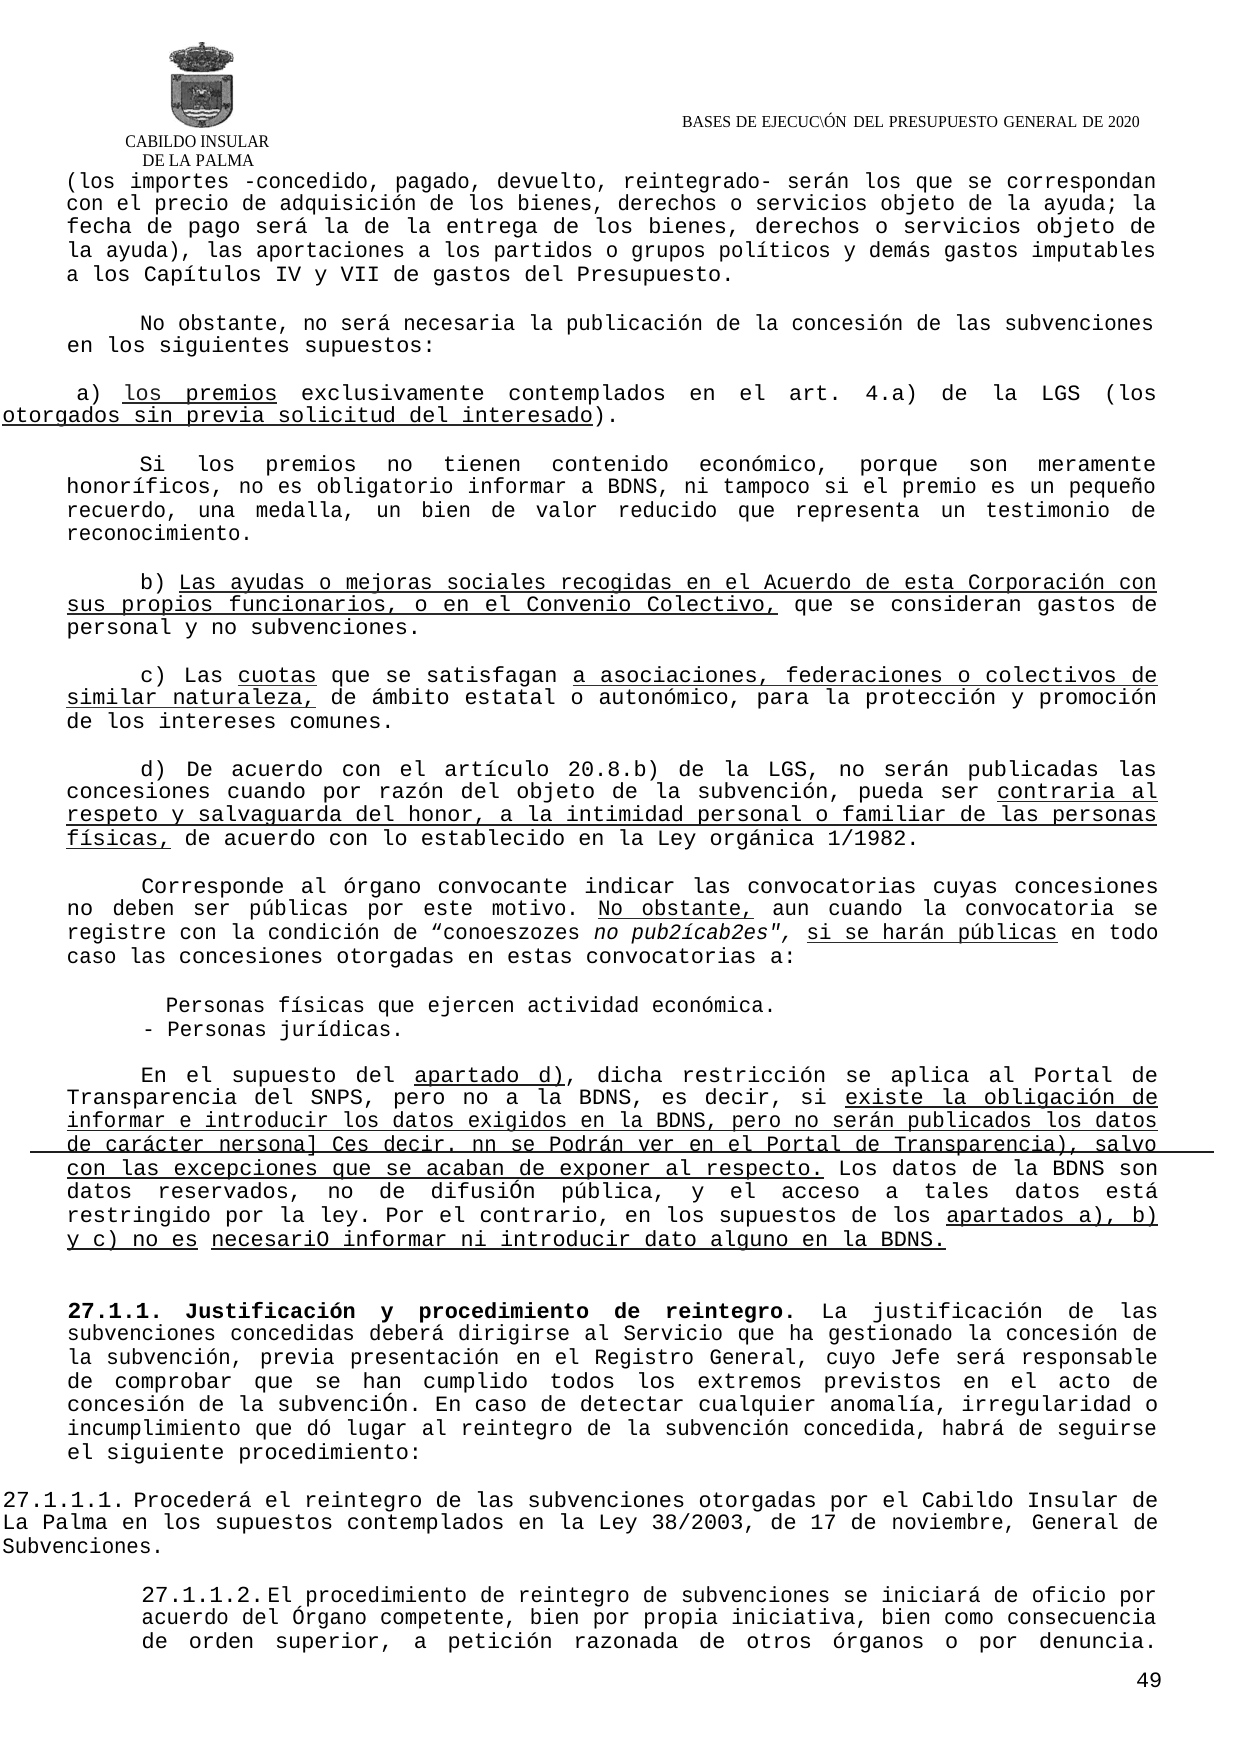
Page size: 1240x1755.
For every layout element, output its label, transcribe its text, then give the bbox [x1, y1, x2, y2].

picture [169, 42, 234, 128]
list De acuerdo con el artículo 20.8.b) de la LGS, no serán publicadas las concesiones cuando por razón del objeto de la subvención, pueda ser contraria al respeto y salvaguarda del honor, a la intimidad personal o familiar de las personas físicas, de acuerdo con lo establecido en la Ley orgánica 1/1982. [66, 758, 1158, 852]
text Personas físicas que ejercen actividad económica. [166, 992, 1237, 1017]
text de carácter nersona] Ces decir. nn se Podrán ver en el Portal de Transparencia), salvo [66, 1131, 1158, 1151]
list Procederá el reintegro de las subvenciones otorgadas por el Cabildo Insular de La Palma en los supuestos contemplados en la Ley 38/2003, de 17 de noviembre, General de Subvenciones. [2, 1488, 1158, 1560]
text - Personas jurídicas. [142, 1017, 1237, 1041]
list Las cuotas que se satisfagan a asociaciones, federaciones o colectivos de similar naturaleza, de ámbito estatal o autonómico, para la protección y promoción de los intereses comunes. [66, 664, 1158, 735]
list El procedimiento de reintegro de subvenciones se iniciará de oficio por acuerdo del Órgano competente, bien por propia iniciativa, bien como consecuencia de orden superior, a petición razonada de otros órganos o por denuncia. [141, 1583, 1157, 1655]
list los premios exclusivamente contemplados en el art. 4.a) de la LGS (los otorgados sin previa solicitud del interesado). [2, 381, 1157, 429]
text No obstante, no será necesaria la publicación de la concesión de las subvenciones en los siguientes supuestos: [67, 311, 1155, 359]
text con las excepciones que se acaban de exponer al respecto. Los datos de la BDNS son datos reservados, no de difusiÓn pública, y el acceso a tales datos está restringido por la ley. Por el contrario, en los supuestos de los apartados a), b) y c) no es necesariO informar ni introducir dato alguno en la BDNS. [66, 1153, 1158, 1252]
list Las ayudas o mejoras sociales recogidas en el Acuerdo de esta Corporación con sus propios funcionarios, o en el Convenio Colectivo, que se consideran gastos de personal y no subvenciones. [66, 570, 1158, 641]
list Justificación y procedimiento de reintegro. La justificación de las subvenciones concedidas deberá dirigirse al Servicio que ha gestionado la concesión de la subvención, previa presentación en el Registro General, cuyo Jefe será responsable de comprobar que se han cumplido todos los extremos previstos en el acto de concesión de la subvenciÓn. En caso de detectar cualquier anomalía, irregularidad o incumplimiento que dó lugar al reintegro de la subvención concedida, habrá de seguirse el siguiente procedimiento: [67, 1299, 1158, 1466]
text (los importes -concedido, pagado, devuelto, reintegrado- serán los que se correspondan con el precio de adquisición de los bienes, derechos o servicios objeto de la ayuda; la fecha de pago será la de la entrega de los bienes, derechos o servicios objeto de la ayuda), las aportaciones a los partidos o grupos políticos y demás gastos imputables a los Capítulos IV y VII de gastos del Presupuesto. [65, 169, 1157, 288]
text Corresponde al órgano convocante indicar las convocatorias cuyas concesiones no deben ser públicas por este motivo. No obstante, aun cuando la convocatoria se registre con la condición de “conoeszozes no pub2ícab2es", si se harán públicas en todo caso las concesiones otorgadas en estas convocatorias a: [67, 875, 1158, 969]
text Si los premios no tienen contenido económico, porque son meramente honoríficos, no es obligatorio informar a BDNS, ni tampoco si el premio es un pequeño recuerdo, una medalla, un bien de valor reducido que representa un testimonio de reconocimiento. [66, 453, 1157, 547]
text En el supuesto del apartado d), dicha restricción se aplica al Portal de Transparencia del SNPS, pero no a la BDNS, es decir, si existe la obligación de informar e introducir los datos exigidos en la BDNS, pero no serán publicados los datos [66, 1063, 1158, 1130]
